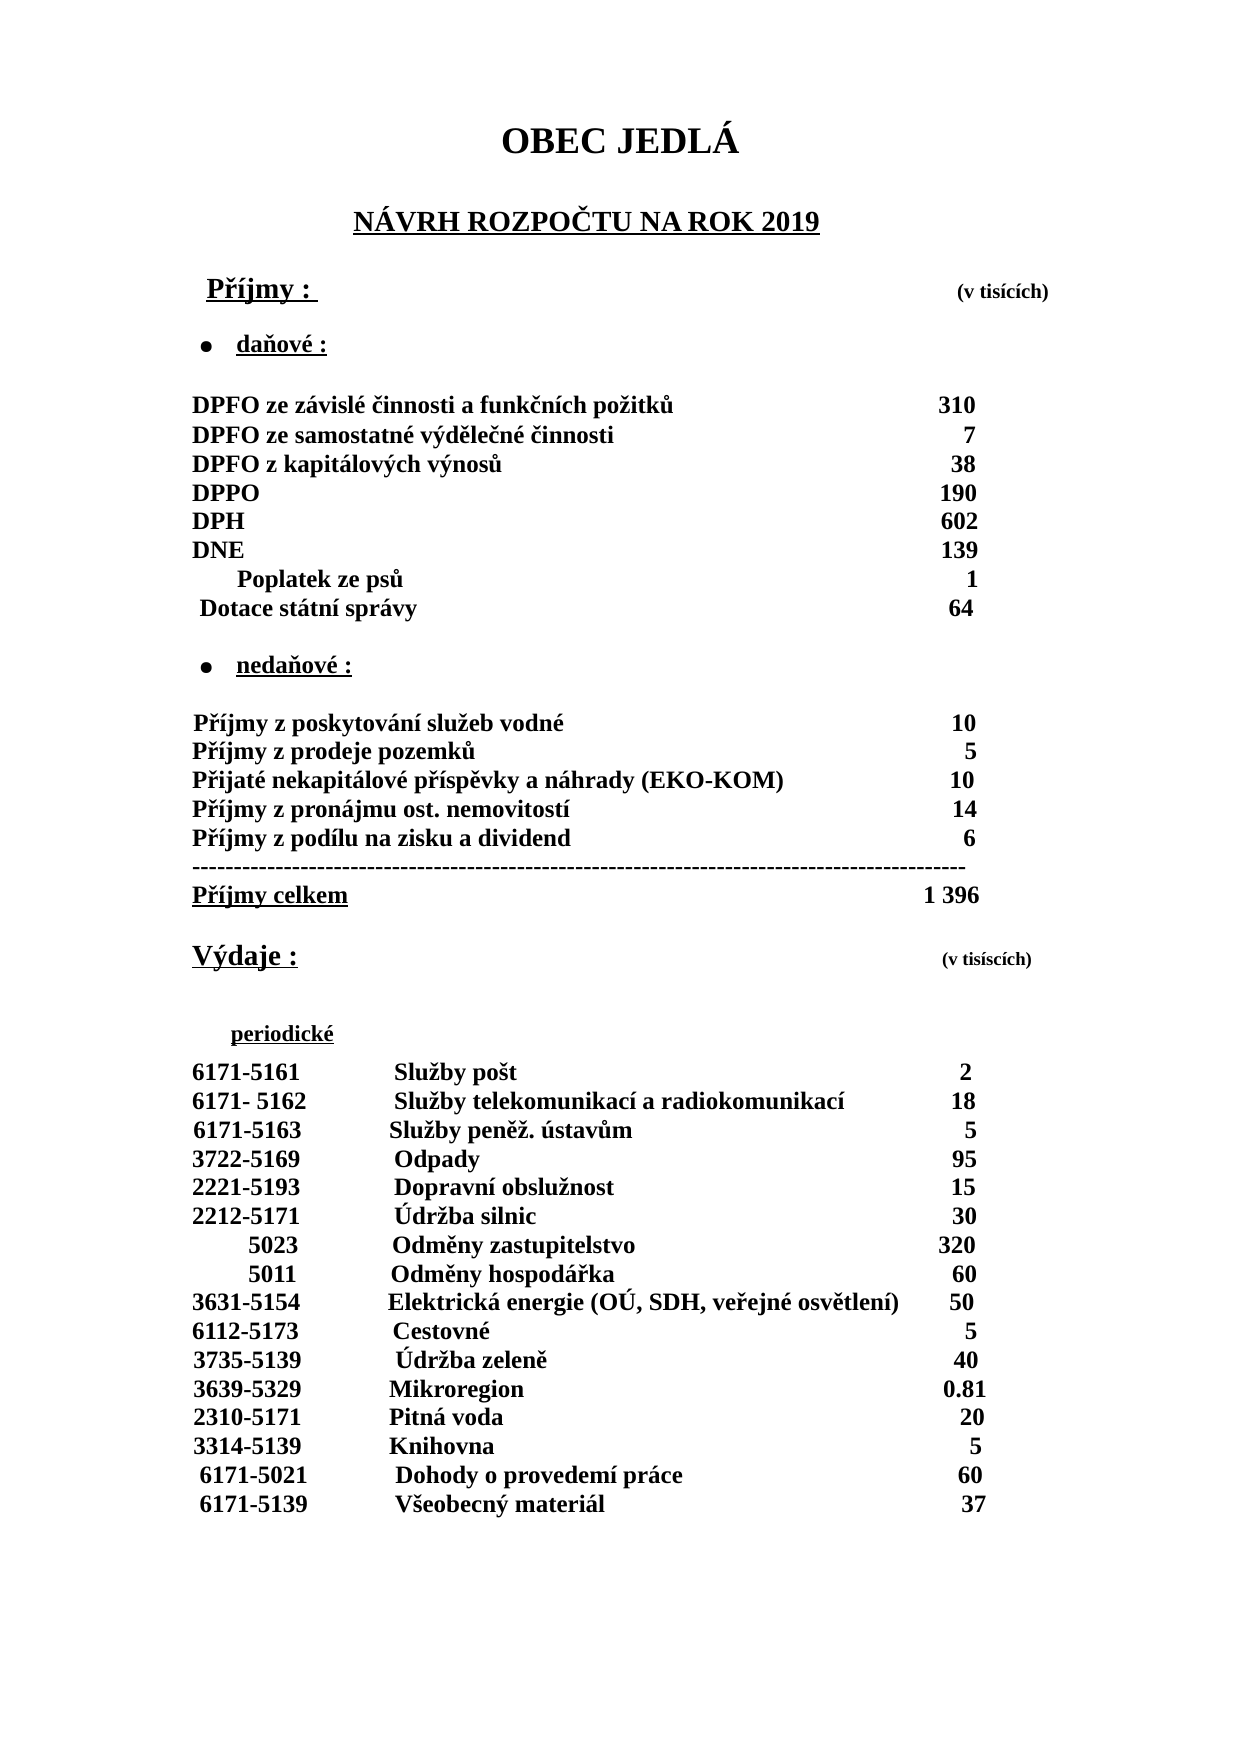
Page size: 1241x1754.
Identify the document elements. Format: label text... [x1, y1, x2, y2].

text 2221-5193 Dopravní obslužnost 15 [118, 1172, 1122, 1201]
text Dotace státní správy 64 [118, 593, 1122, 621]
text Příjmy z prodeje pozemků 5 [118, 736, 1122, 765]
text Příjmy z poskytování služeb vodné 10 [118, 708, 1122, 736]
text --------------------------------------------------------------------------------------------- [118, 851, 1122, 880]
text 5011 Odměny hospodářka 60 [118, 1259, 1122, 1287]
text DPFO z kapitálových výnosů 38 [118, 449, 1122, 478]
text Příjmy z podílu na zisku a dividend 6 [118, 823, 1122, 851]
text 3722-5169 Odpady 95 [118, 1144, 1122, 1172]
text DPFO ze samostatné výdělečné činnosti 7 [118, 420, 1122, 449]
text Příjmy : (v tisících) [118, 271, 1122, 305]
text 6171- 5162 Služby telekomunikací a radiokomunikací 18 [118, 1086, 1122, 1115]
text Příjmy celkem 1 396 [118, 880, 1122, 909]
text DPH 602 [118, 506, 1122, 535]
text 6171-5139 Všeobecný materiál 37 [118, 1489, 1122, 1517]
text 2212-5171 Údržba silnic 30 [118, 1201, 1122, 1230]
text 6171-5163 Služby peněž. ústavům 5 [118, 1115, 1122, 1144]
text Výdaje : (v tisíscích) [118, 938, 1122, 971]
text 3639-5329 Mikroregion 0.81 [118, 1374, 1122, 1402]
text 3735-5139 Údržba zeleně 40 [118, 1345, 1122, 1374]
text 6112-5173 Cestovné 5 [118, 1316, 1122, 1345]
text Přijaté nekapitálové příspěvky a náhrady (EKO-KOM) 10 [118, 765, 1122, 794]
text OBEC JEDLÁ [118, 118, 1122, 161]
text 3314-5139 Knihovna 5 [118, 1431, 1122, 1460]
text NÁVRH ROZPOČTU NA ROK 2019 [118, 204, 1122, 238]
text 2310-5171 Pitná voda 20 [118, 1402, 1122, 1431]
text DPPO 190 [118, 478, 1122, 506]
text Příjmy z pronájmu ost. nemovitostí 14 [118, 794, 1122, 823]
text periodické [118, 971, 1122, 1057]
text 3631-5154 Elektrická energie (OÚ, SDH, veřejné osvětlení) 50 [118, 1287, 1122, 1316]
text 5023 Odměny zastupitelstvo 320 [118, 1230, 1122, 1259]
list daňové : [199, 329, 1122, 358]
text DPFO ze závislé činnosti a funkčních požitků 310 [118, 387, 1122, 420]
text DNE 139 [118, 535, 1122, 564]
text 6171-5161 Služby pošt 2 [118, 1057, 1122, 1086]
text 6171-5021 Dohody o provedemí práce 60 [118, 1460, 1122, 1489]
list nedaňové : [199, 650, 1122, 679]
text Poplatek ze psů 1 [118, 564, 1122, 593]
